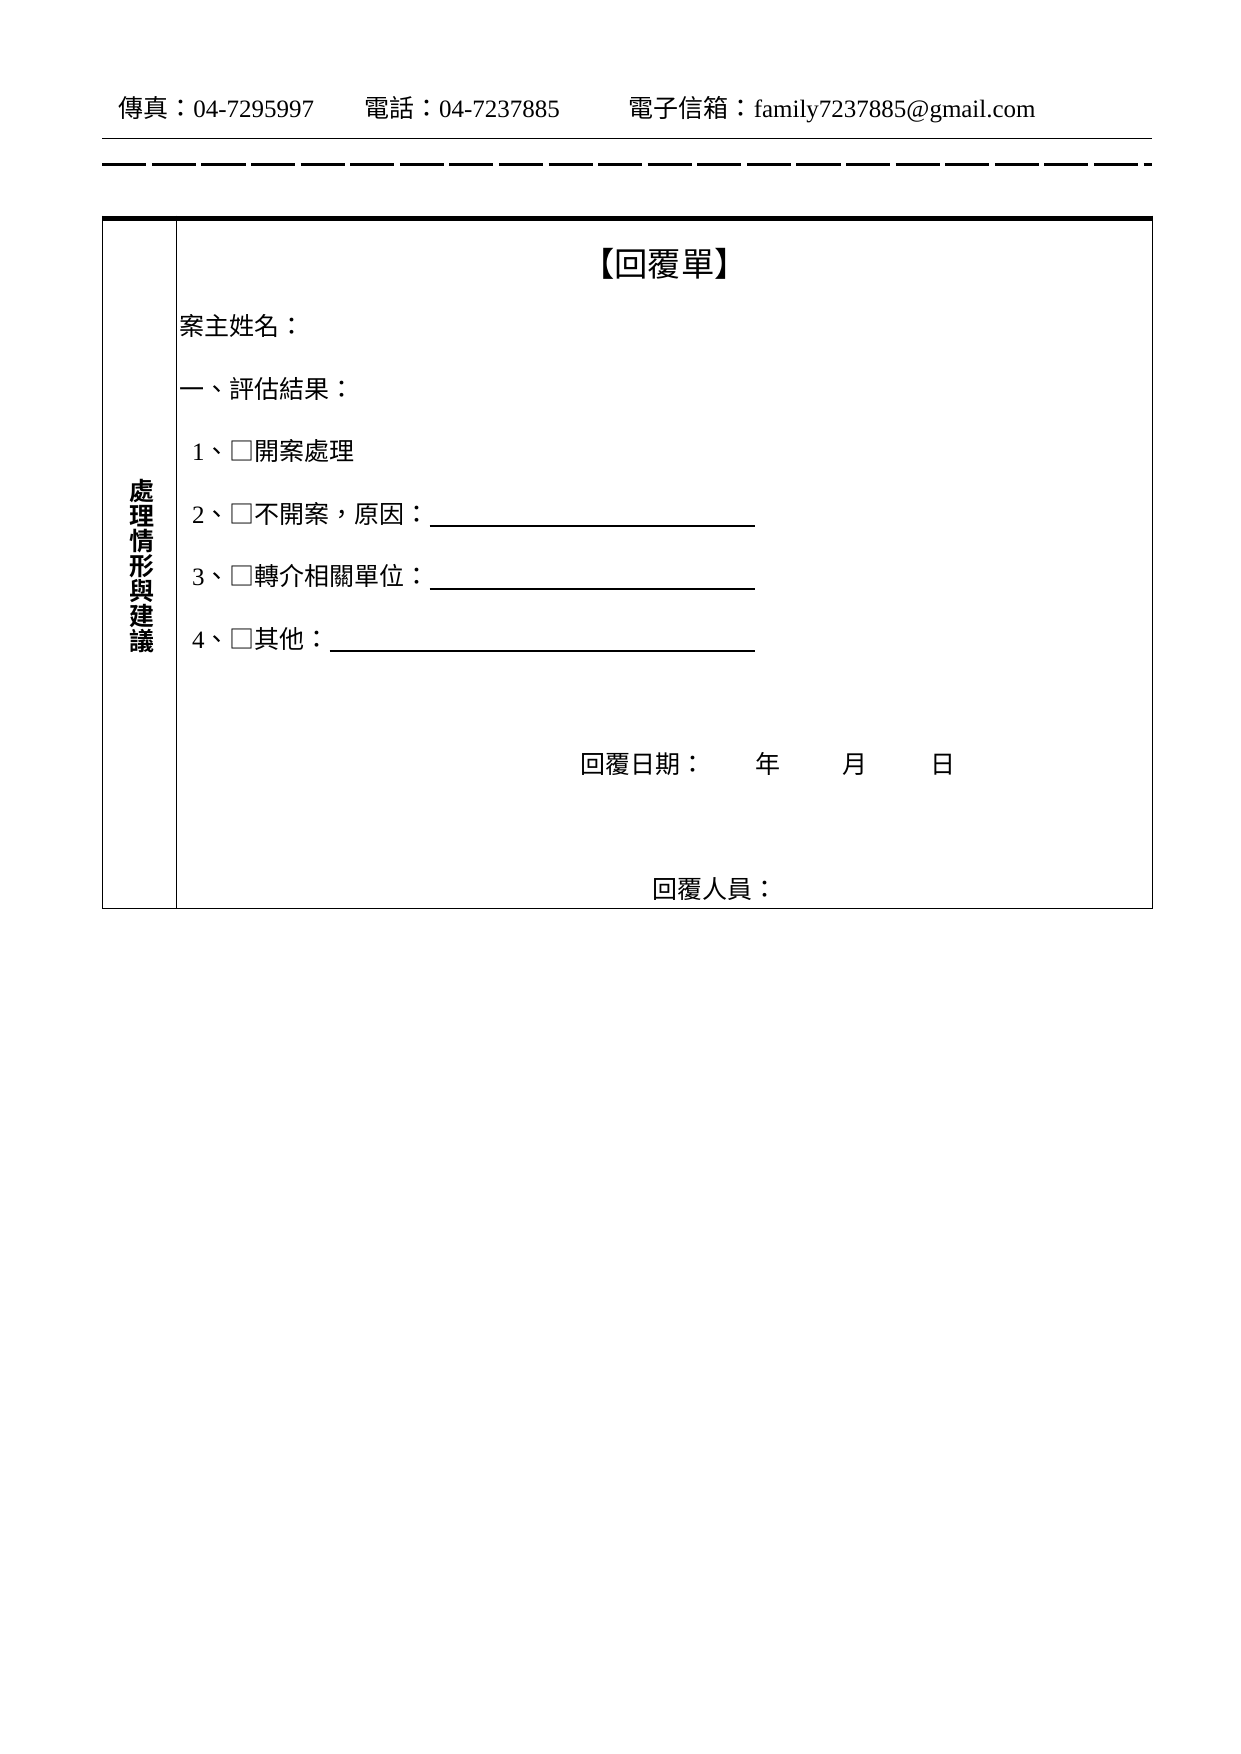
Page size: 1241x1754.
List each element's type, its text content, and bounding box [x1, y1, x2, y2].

table_cell 處理情形與建議 [103, 221, 176, 908]
table_header [102, 139, 1152, 216]
table_cell 【回覆單】 案主姓名： 一、評估結果： 1、□開案處理 2、□不開案，原因： 3、□轉介相關單位： 4、□其他： 回覆日期： 年 月 日 回覆人員： [177, 221, 1152, 908]
